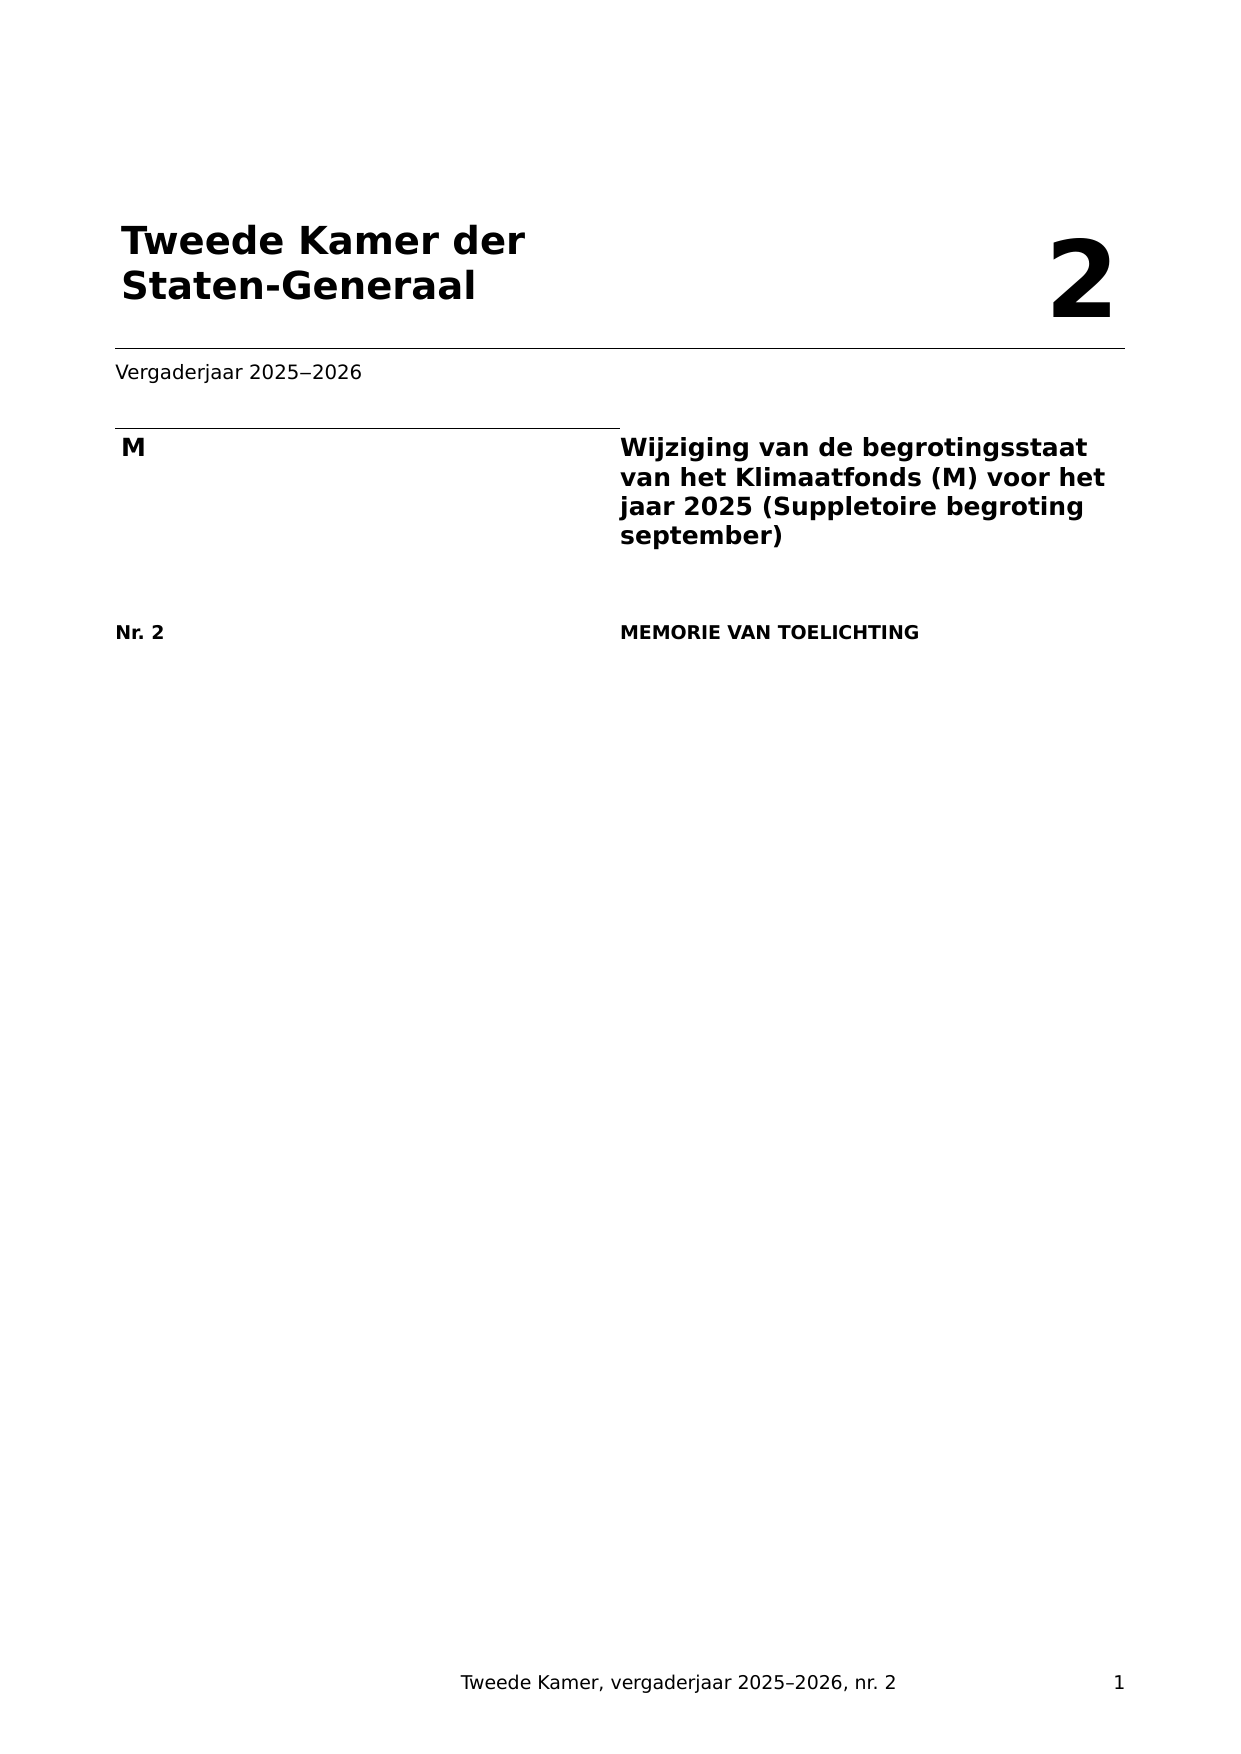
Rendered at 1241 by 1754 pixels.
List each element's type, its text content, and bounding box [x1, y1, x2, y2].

table_header 2 [620, 213, 1125, 348]
table_cell Vergaderjaar 2025‒2026 [115, 349, 1125, 384]
table_header Wijziging van de begrotingsstaat van het Klimaatfonds (M) voor het jaar 2025 (Suppletoire begroting september) [620, 428, 1125, 556]
table_header MEMORIE VAN TOELICHTING [620, 622, 1125, 666]
table_header Nr. 2 [115, 622, 620, 666]
table_header M [115, 429, 620, 556]
table_header Tweede Kamer der Staten-Generaal [115, 213, 620, 348]
